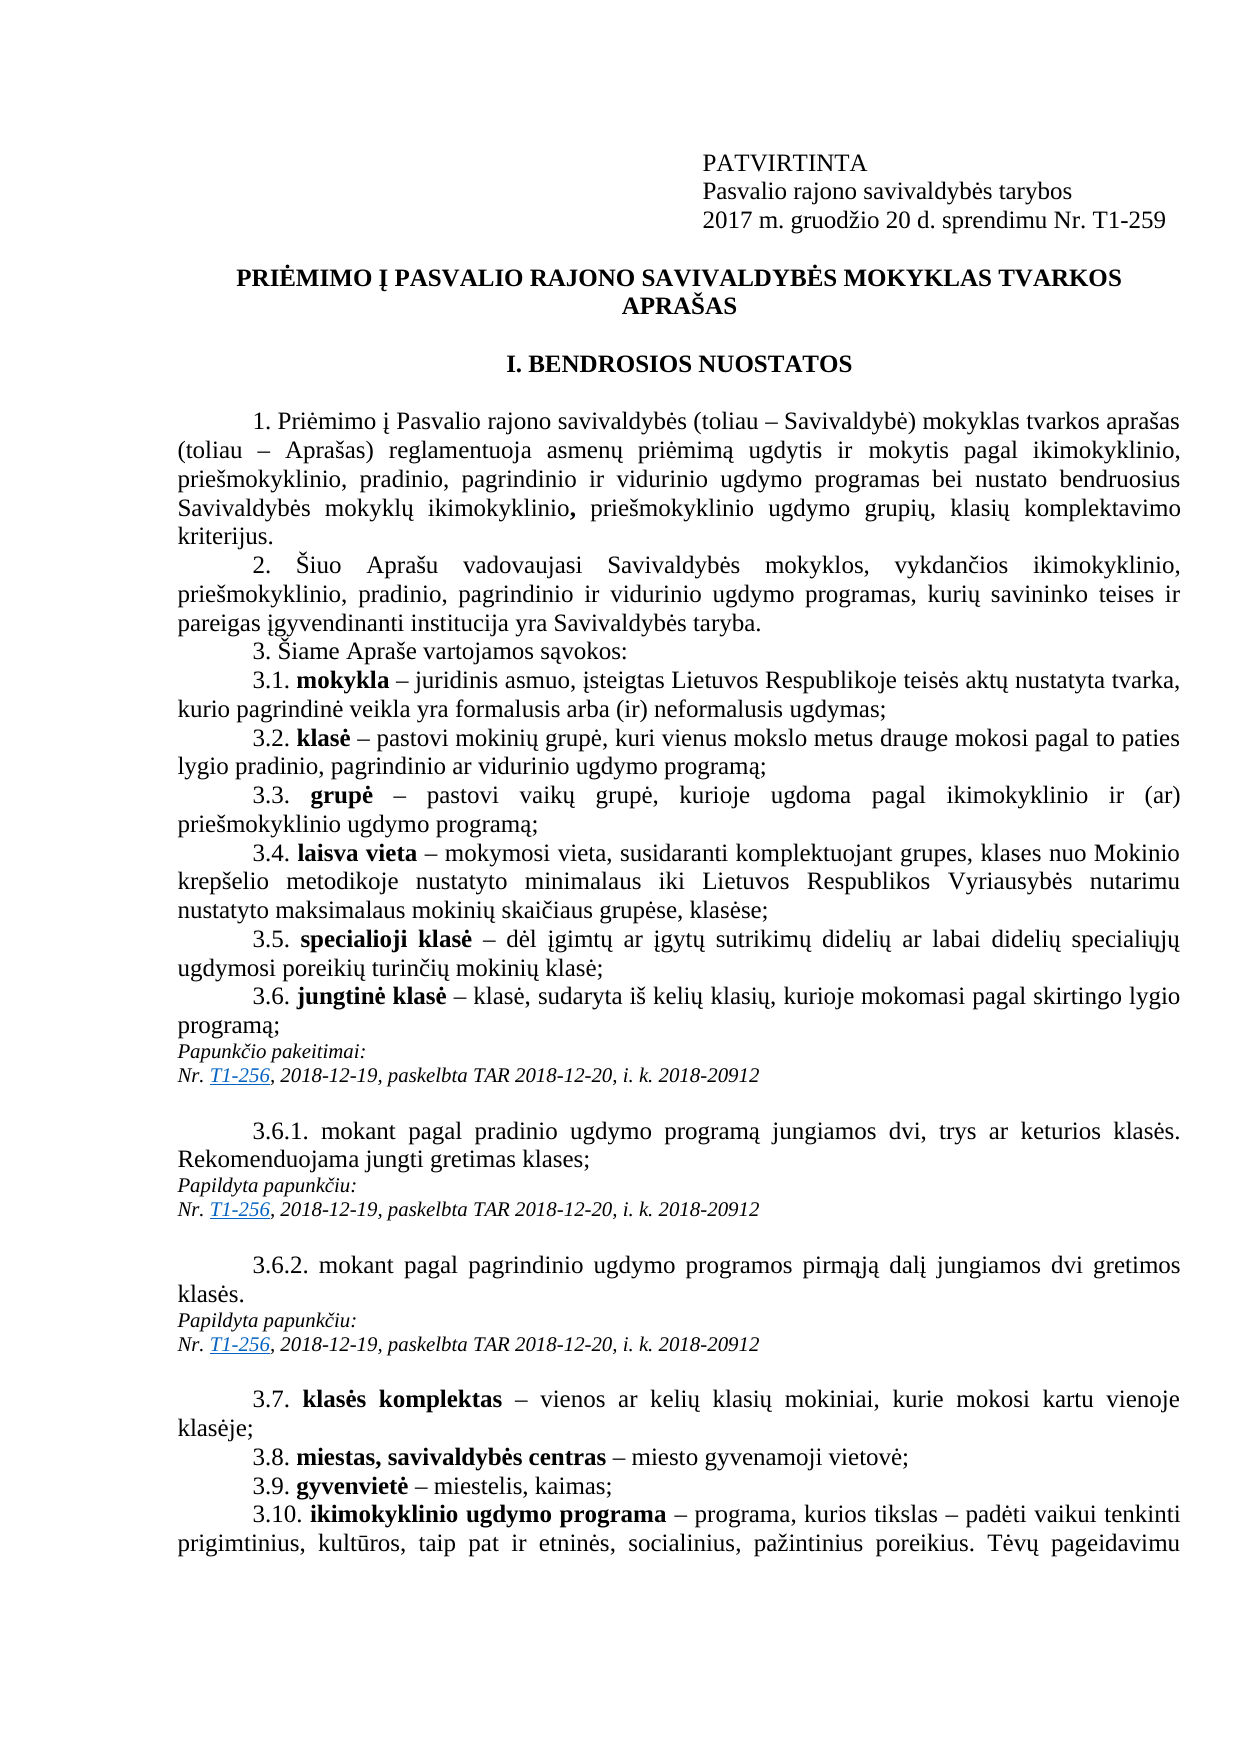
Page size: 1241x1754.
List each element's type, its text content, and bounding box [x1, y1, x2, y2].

text Papildyta papunkčiu: [177, 1173, 1181, 1197]
text Nr. T1-256, 2018-12-19, paskelbta TAR 2018-12-20, i. k. 2018-20912 [177, 1197, 1181, 1221]
text 3.6.2. mokant pagal pagrindinio ugdymo programos pirmąją dalį jungiamos dvi gretimos klasės. [177, 1250, 1181, 1308]
text 3.1. mokykla – juridinis asmuo, įsteigtas Lietuvos Respublikoje teisės aktų nustatyta tvarka, kurio pagrindinė veikla yra formalusis arba (ir) neformalusis ugdymas; [177, 665, 1181, 723]
text PRIĖMIMO Į PASVALIO RAJONO SAVIVALDYBĖS MOKYKLAS TVARKOS APRAŠAS [177, 263, 1181, 320]
text Nr. T1-256, 2018-12-19, paskelbta TAR 2018-12-20, i. k. 2018-20912 [177, 1063, 1181, 1087]
text 3.5. specialioji klasė – dėl įgimtų ar įgytų sutrikimų didelių ar labai didelių specialiųjų ugdymosi poreikių turinčių mokinių klasė; [177, 924, 1181, 981]
text Nr. T1-256, 2018-12-19, paskelbta TAR 2018-12-20, i. k. 2018-20912 [177, 1332, 1181, 1356]
text 2. Šiuo Aprašu vadovaujasi Savivaldybės mokyklos, vykdančios ikimokyklinio, priešmokyklinio, pradinio, pagrindinio ir vidurinio ugdymo programas, kurių savininko teises ir pareigas įgyvendinanti institucija yra Savivaldybės taryba. [177, 550, 1181, 636]
text 1. Priėmimo į Pasvalio rajono savivaldybės (toliau – Savivaldybė) mokyklas tvarkos aprašas (toliau – Aprašas) reglamentuoja asmenų priėmimą ugdytis ir mokytis pagal ikimokyklinio, priešmokyklinio, pradinio, pagrindinio ir vidurinio ugdymo programas bei nustato bendruosius Savivaldybės mokyklų ikimokyklinio, priešmokyklinio ugdymo grupių, klasių komplektavimo kriterijus. [177, 406, 1181, 550]
text 3.4. laisva vieta – mokymosi vieta, susidaranti komplektuojant grupes, klases nuo Mokinio krepšelio metodikoje nustatyto minimalaus iki Lietuvos Respublikos Vyriausybės nutarimu nustatyto maksimalaus mokinių skaičiaus grupėse, klasėse; [177, 838, 1181, 924]
text 3.9. gyvenvietė – miestelis, kaimas; [177, 1471, 1181, 1499]
text 3.6. jungtinė klasė – klasė, sudaryta iš kelių klasių, kurioje mokomasi pagal skirtingo lygio programą; [177, 981, 1181, 1039]
text 3.8. miestas, savivaldybės centras – miesto gyvenamoji vietovė; [177, 1442, 1181, 1471]
text I. BENDROSIOS NUOSTATOS [177, 349, 1181, 378]
text 3.3. grupė – pastovi vaikų grupė, kurioje ugdoma pagal ikimokyklinio ir (ar) priešmokyklinio ugdymo programą; [177, 780, 1181, 838]
text 3. Šiame Apraše vartojamos sąvokos: [177, 636, 1181, 665]
text 2017 m. gruodžio 20 d. sprendimu Nr. T1-259 [177, 205, 1181, 234]
text Papildyta papunkčiu: [177, 1308, 1181, 1332]
text Pasvalio rajono savivaldybės tarybos [177, 176, 1181, 205]
text PATVIRTINTA [627, 148, 1181, 176]
text 3.7. klasės komplektas – vienos ar kelių klasių mokiniai, kurie mokosi kartu vienoje klasėje; [177, 1384, 1181, 1442]
text Papunkčio pakeitimai: [177, 1039, 1181, 1063]
text 3.10. ikimokyklinio ugdymo programa – programa, kurios tikslas – padėti vaikui tenkinti prigimtinius, kultūros, taip pat ir etninės, socialinius, pažintinius poreikius. Tėvų pageidavimu [177, 1499, 1181, 1557]
text 3.2. klasė – pastovi mokinių grupė, kuri vienus mokslo metus drauge mokosi pagal to paties lygio pradinio, pagrindinio ar vidurinio ugdymo programą; [177, 723, 1181, 780]
text 3.6.1. mokant pagal pradinio ugdymo programą jungiamos dvi, trys ar keturios klasės. Rekomenduojama jungti gretimas klases; [177, 1116, 1181, 1173]
